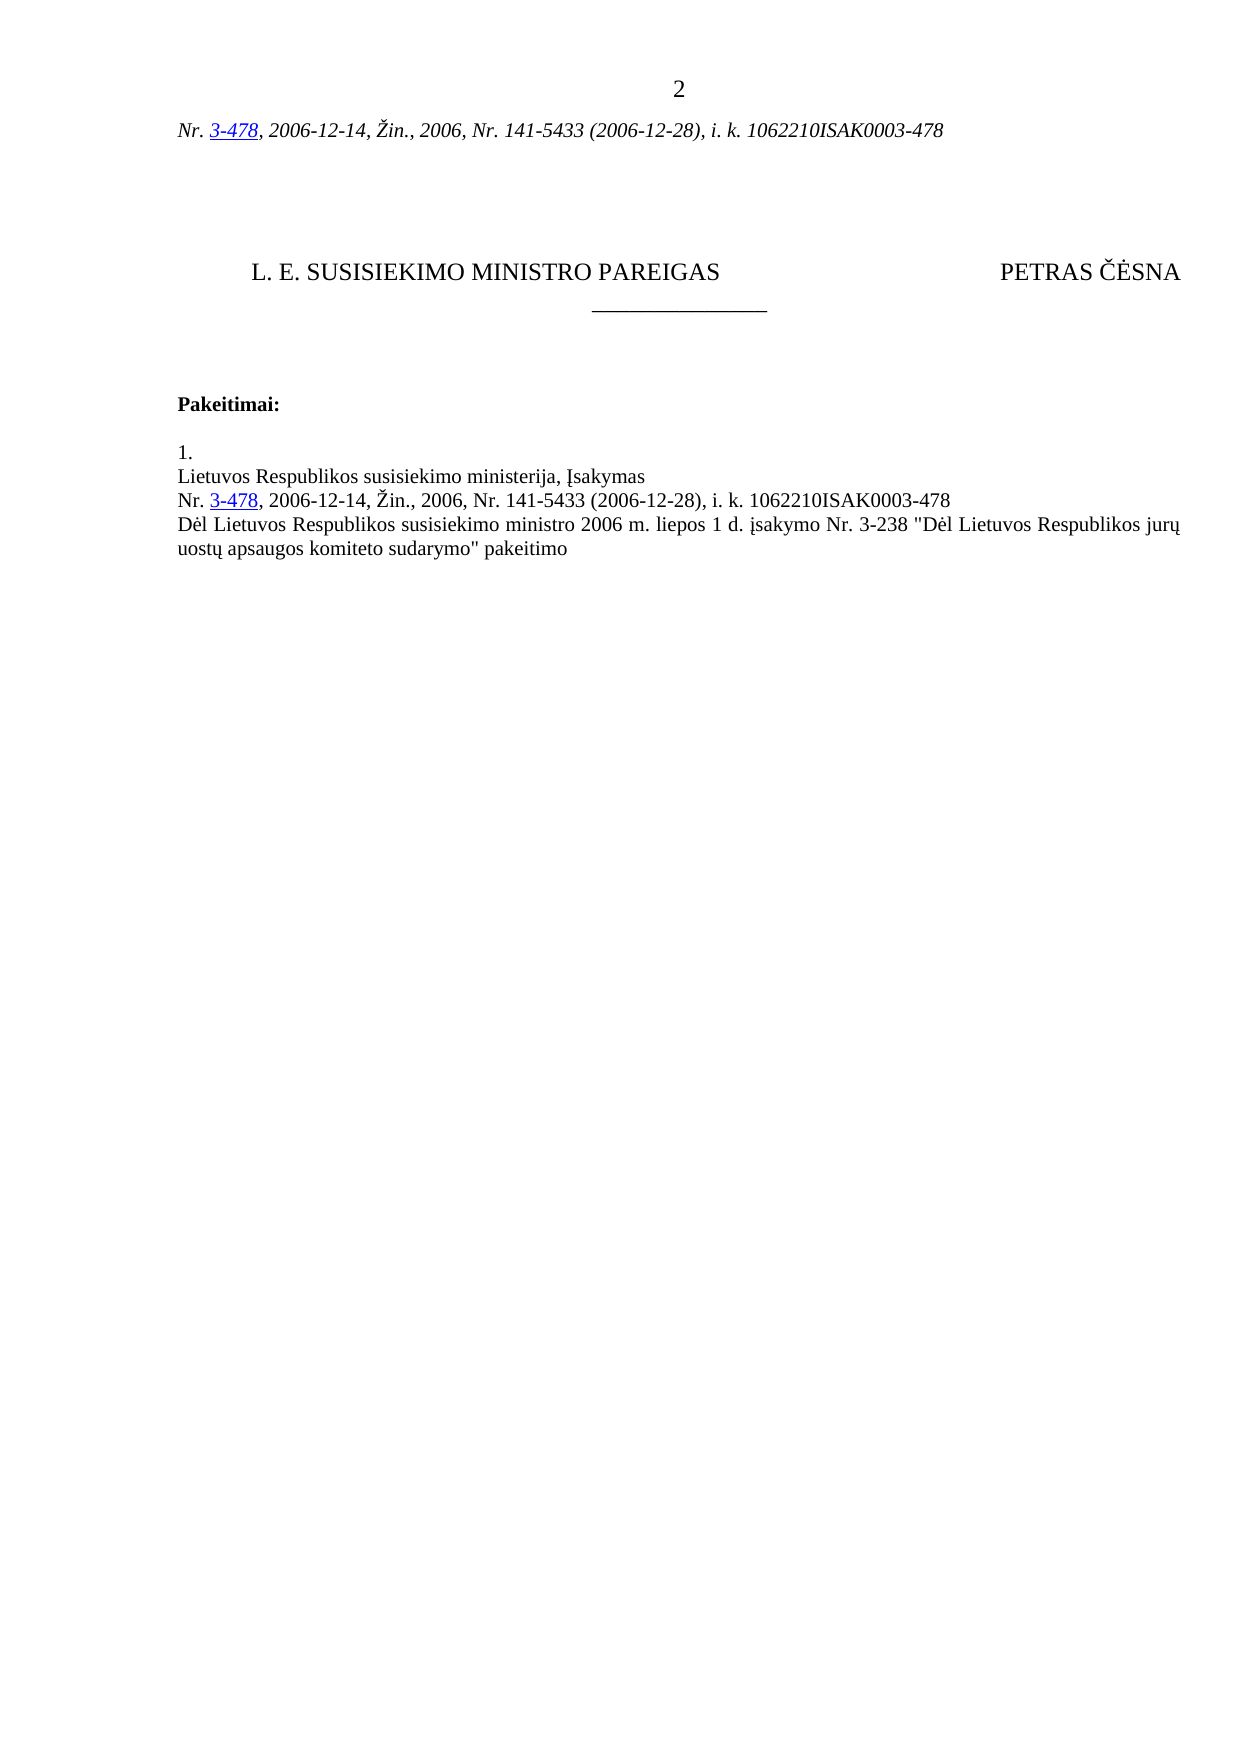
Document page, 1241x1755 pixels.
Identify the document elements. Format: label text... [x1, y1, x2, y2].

text Nr. 3-478, 2006-12-14, Žin., 2006, Nr. 141-5433 (2006-12-28), i. k. 1062210ISAK0003-478 [177, 488, 1181, 512]
text ______________ [177, 286, 1181, 315]
text Dėl Lietuvos Respublikos susisiekimo ministro 2006 m. liepos 1 d. įsakymo Nr. 3-238 "Dėl Lietuvos Respublikos jurų uostų apsaugos komiteto sudarymo" pakeitimo [177, 512, 1181, 560]
text 1. [177, 440, 1181, 464]
text Pakeitimai: [177, 392, 1181, 416]
text Lietuvos Respublikos susisiekimo ministerija, Įsakymas [177, 464, 1181, 488]
text L. E. SUSISIEKIMO MINISTRO PAREIGAS PETRAS ČĖSNA [177, 257, 1181, 286]
text Nr. 3-478, 2006-12-14, Žin., 2006, Nr. 141-5433 (2006-12-28), i. k. 1062210ISAK0003-478 [177, 118, 1181, 142]
